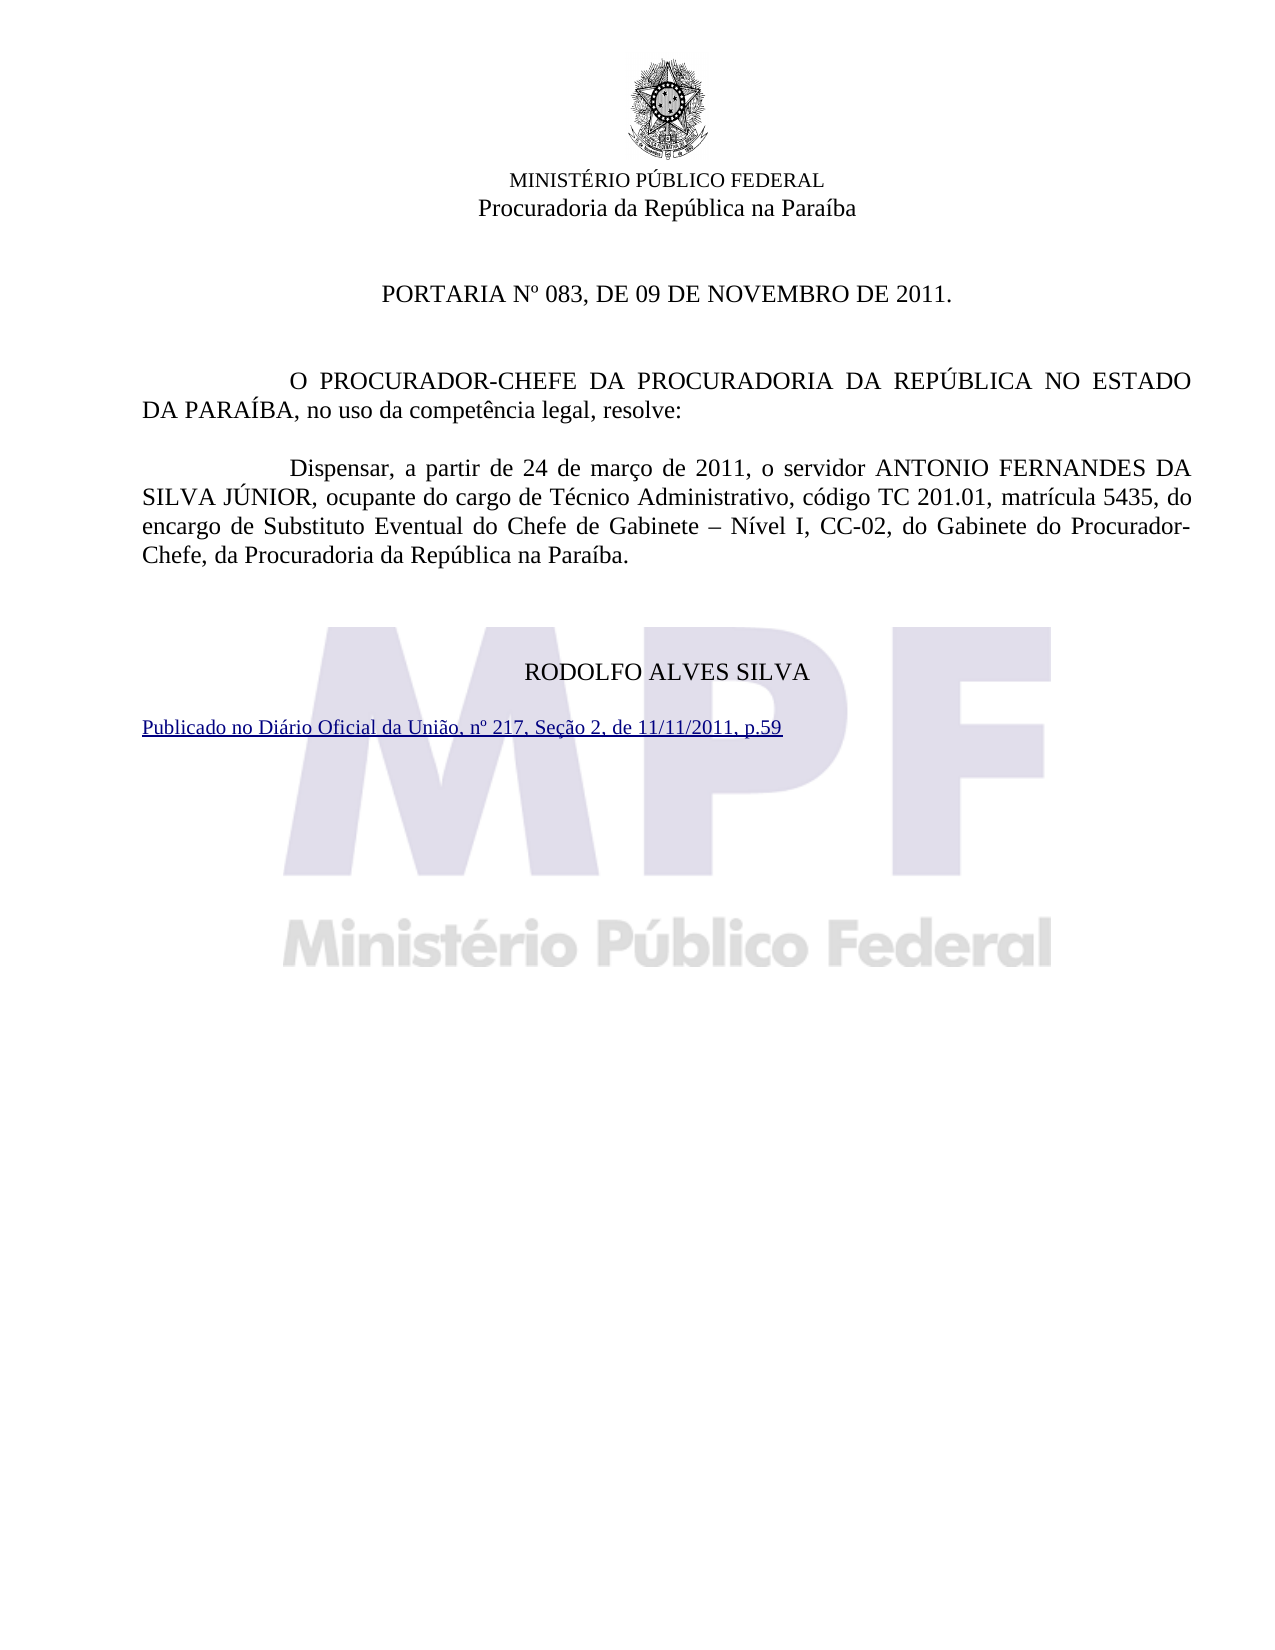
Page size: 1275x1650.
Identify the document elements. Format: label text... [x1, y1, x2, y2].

picture [625, 52, 709, 160]
text O PROCURADOR-CHEFE DA PROCURADORIA DA REPÚBLICA NO ESTADO DA PARAÍBA, no uso da competência legal, resolve: [142, 366, 1192, 424]
picture [283, 627, 1051, 656]
text Publicado no Diário Oficial da União, nº 217, Seção 2, de 11/11/2011, p.59 [142, 714, 1192, 738]
picture [283, 738, 1051, 967]
picture [283, 685, 1051, 714]
text Dispensar, a partir de 24 de março de 2011, o servidor ANTONIO FERNANDES DA SILVA JÚNIOR, ocupante do cargo de Técnico Administrativo, código TC 201.01, matrícula 5435, do encargo de Substituto Eventual do Chefe de Gabinete – Nível I, CC-02, do Gabinete do Procurador-Chefe, da Procuradoria da República na Paraíba. [142, 453, 1192, 569]
text MINISTÉRIO PÚBLICO FEDERAL [142, 168, 1192, 192]
text RODOLFO ALVES SILVA [142, 656, 1192, 685]
text Procuradoria da República na Paraíba [142, 192, 1192, 221]
text PORTARIA Nº 083, DE 09 DE NOVEMBRO DE 2011. [142, 278, 1192, 308]
